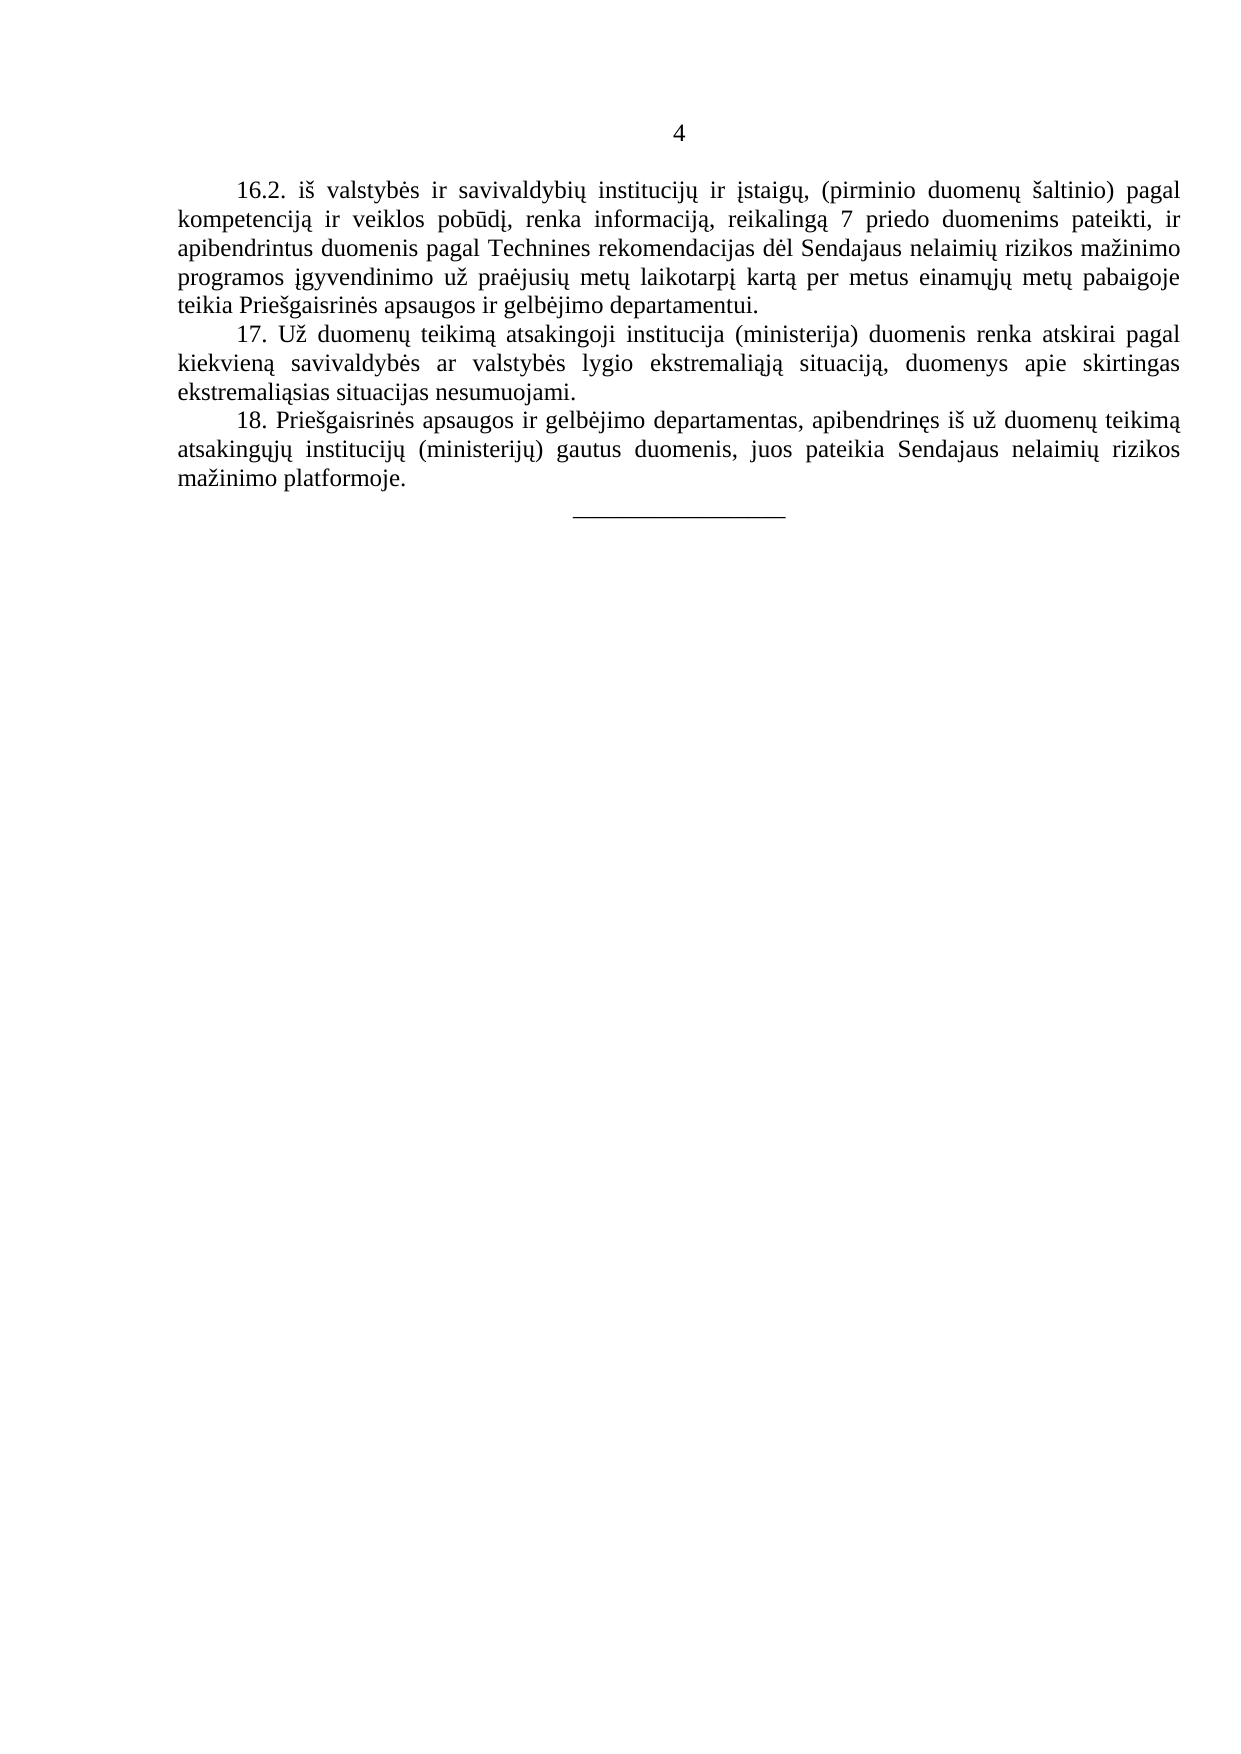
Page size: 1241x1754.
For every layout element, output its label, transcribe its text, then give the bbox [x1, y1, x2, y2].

text 18. Priešgaisrinės apsaugos ir gelbėjimo departamentas, apibendrinęs iš už duomenų teikimą atsakingųjų institucijų (ministerijų) gautus duomenis, juos pateikia Sendajaus nelaimių rizikos mažinimo platformoje. [177, 406, 1181, 492]
text _________________ [177, 492, 1181, 521]
text 16.2. iš valstybės ir savivaldybių institucijų ir įstaigų, (pirminio duomenų šaltinio) pagal kompetenciją ir veiklos pobūdį, renka informaciją, reikalingą 7 priedo duomenims pateikti, ir apibendrintus duomenis pagal Technines rekomendacijas dėl Sendajaus nelaimių rizikos mažinimo programos įgyvendinimo už praėjusių metų laikotarpį kartą per metus einamųjų metų pabaigoje teikia Priešgaisrinės apsaugos ir gelbėjimo departamentui. [177, 176, 1181, 319]
text 17. Už duomenų teikimą atsakingoji institucija (ministerija) duomenis renka atskirai pagal kiekvieną savivaldybės ar valstybės lygio ekstremaliąją situaciją, duomenys apie skirtingas ekstremaliąsias situacijas nesumuojami. [177, 319, 1181, 406]
